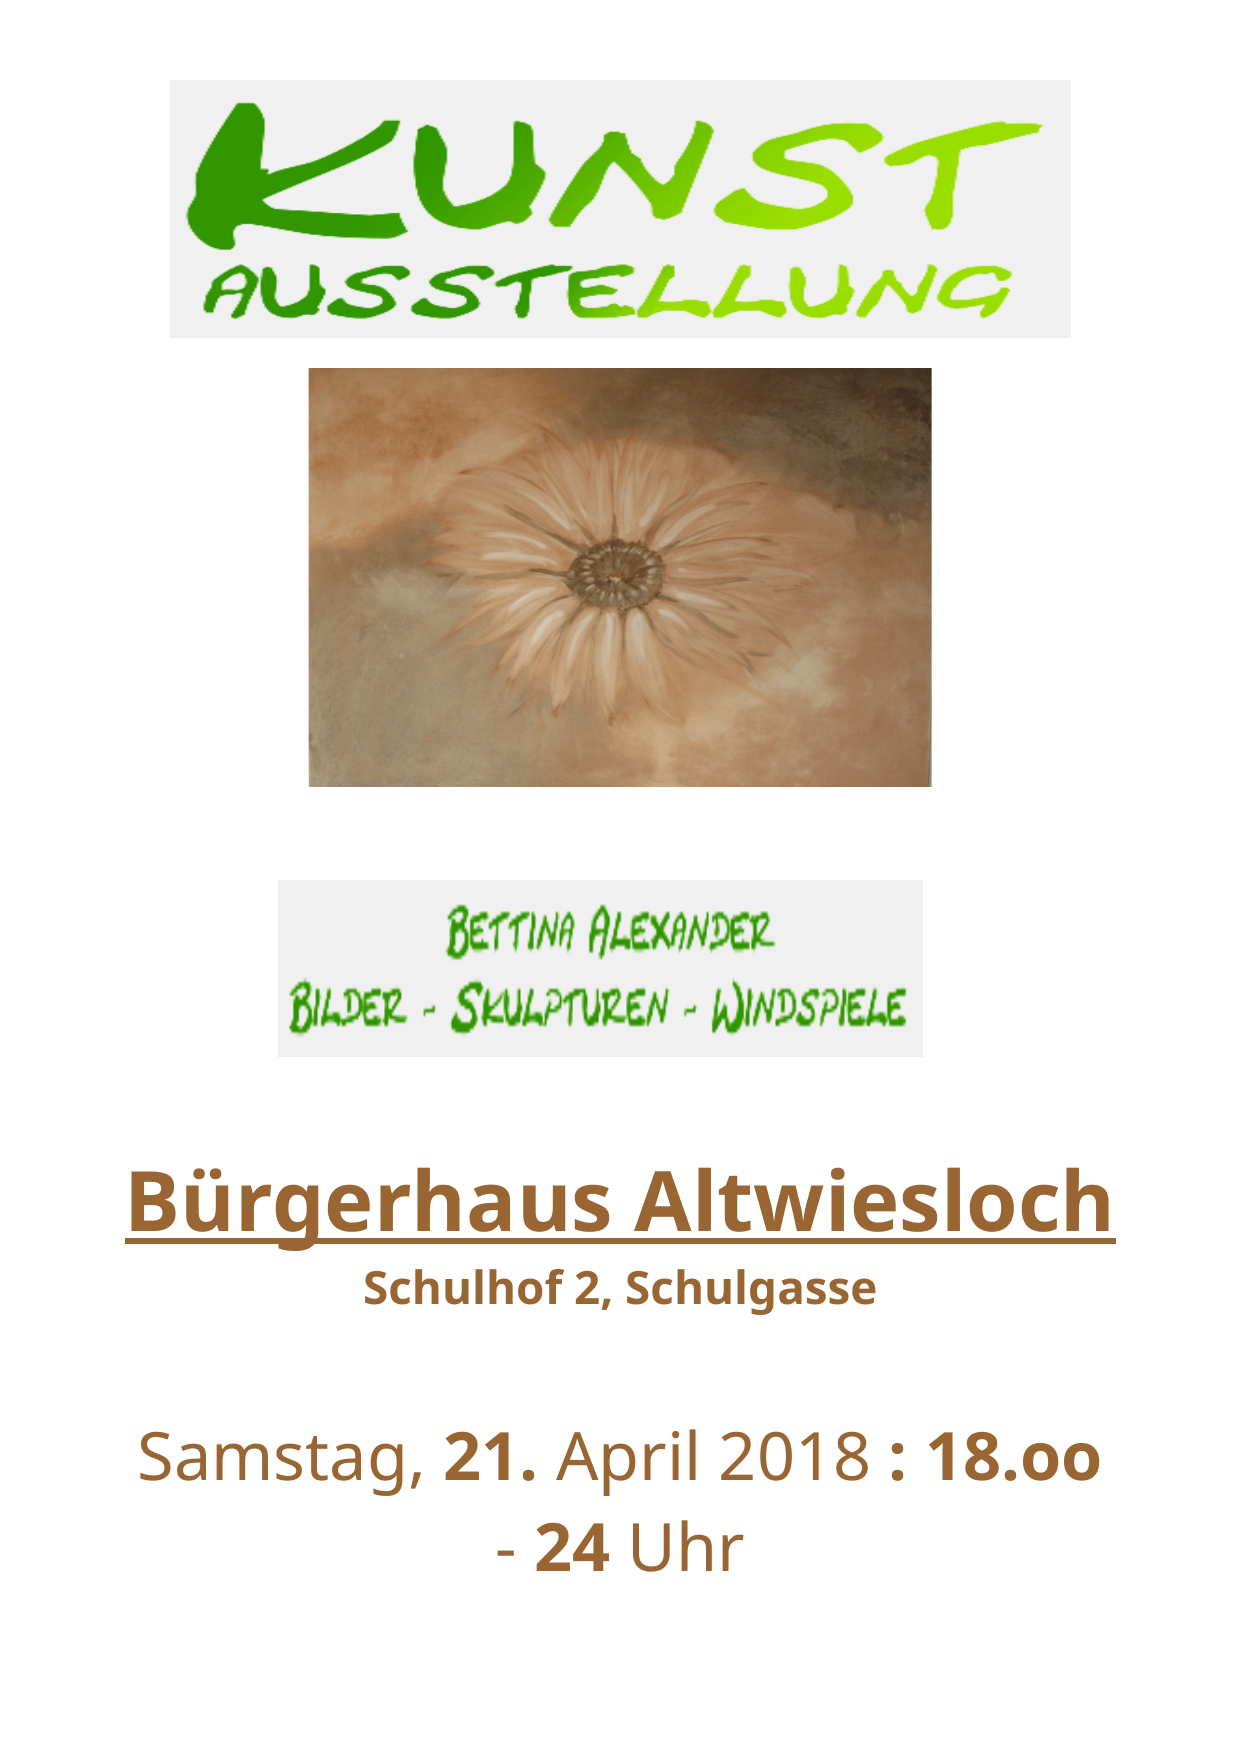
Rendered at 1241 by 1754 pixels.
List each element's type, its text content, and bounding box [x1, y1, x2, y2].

picture [169, 80, 1071, 338]
picture [308, 368, 932, 787]
text Samstag, 21. April 2018 : 18.oo - 24 Uhr [118, 1409, 1122, 1591]
text Schulhof 2, Schulgasse [118, 1256, 1122, 1318]
picture [277, 880, 923, 1057]
text Bürgerhaus Altwiesloch [118, 1142, 1122, 1256]
